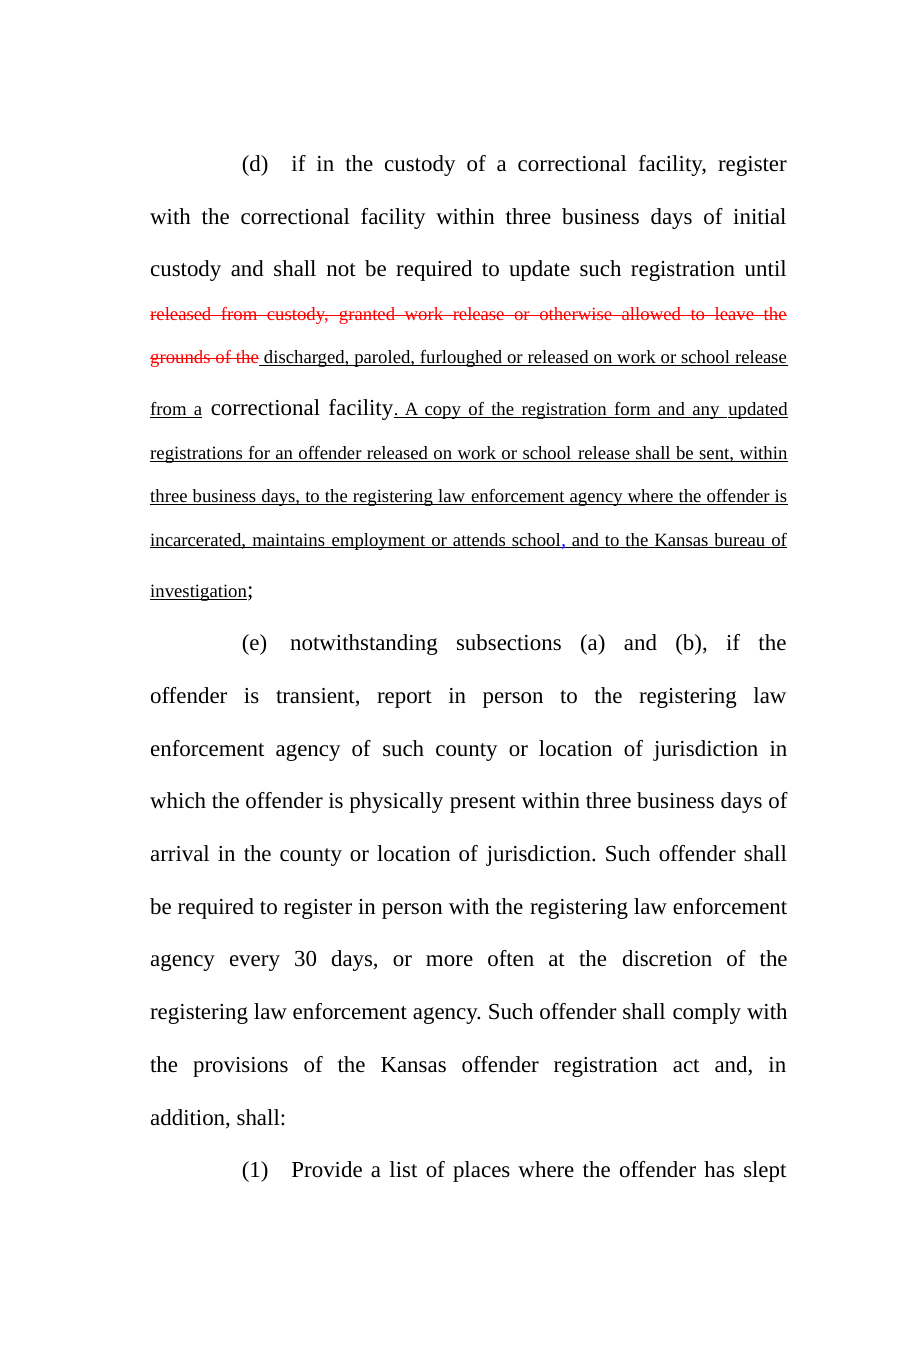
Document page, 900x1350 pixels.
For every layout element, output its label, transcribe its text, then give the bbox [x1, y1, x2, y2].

text (1) Provide a list of places where the offender has slept [150, 1156, 787, 1183]
text (e) notwithstanding subsections (a) and (b), if the offender is transient, report in person to the registering law enforcement agency of such county or location of jurisdiction in which the offender is physically present within three business days of arrival in the county or location of jurisdiction. Such offender shall be required to register in person with the registering law enforcement agency every 30 days, or more often at the discretion of the registering law enforcement agency. Such offender shall comply with the provisions of the Kansas offender registration act and, in addition, shall: [150, 629, 787, 1130]
text (d) if in the custody of a correctional facility, register with the correctional facility within three business days of initial custody and shall not be required to update such registration until released from custody, granted work release or otherwise allowed to leave the grounds of the discharged, paroled, furloughed or released on work or school release from a correctional facility. A copy of the registration form and any updated registrations for an offender released on work or school release shall be sent, within three business days, to the registering law enforcement agency where the offender is incarcerated, maintains employment or attends school, and to the Kansas bureau of investigation; [150, 462, 787, 504]
text (d) if in the custody of a correctional facility, register with the correctional facility within three business days of initial custody and shall not be required to update such registration until released from custody, granted work release or otherwise allowed to leave the grounds of the discharged, paroled, furloughed or released on work or school release from a correctional facility. A copy of the registration form and any updated registrations for an offender released on work or school release shall be sent, within three business days, to the registering law enforcement agency where the offender is incarcerated, maintains employment or attends school, and to the Kansas bureau of investigation; [150, 150, 787, 315]
text (d) if in the custody of a correctional facility, register with the correctional facility within three business days of initial custody and shall not be required to update such registration until released from custody, granted work release or otherwise allowed to leave the grounds of the discharged, paroled, furloughed or released on work or school release from a correctional facility. A copy of the registration form and any updated registrations for an offender released on work or school release shall be sent, within three business days, to the registering law enforcement agency where the offender is incarcerated, maintains employment or attends school, and to the Kansas bureau of investigation; [150, 548, 787, 603]
text (d) if in the custody of a correctional facility, register with the correctional facility within three business days of initial custody and shall not be required to update such registration until released from custody, granted work release or otherwise allowed to leave the grounds of the discharged, paroled, furloughed or released on work or school release from a correctional facility. A copy of the registration form and any updated registrations for an offender released on work or school release shall be sent, within three business days, to the registering law enforcement agency where the offender is incarcerated, maintains employment or attends school, and to the Kansas bureau of investigation; [150, 316, 787, 461]
text (d) if in the custody of a correctional facility, register with the correctional facility within three business days of initial custody and shall not be required to update such registration until released from custody, granted work release or otherwise allowed to leave the grounds of the discharged, paroled, furloughed or released on work or school release from a correctional facility. A copy of the registration form and any updated registrations for an offender released on work or school release shall be sent, within three business days, to the registering law enforcement agency where the offender is incarcerated, maintains employment or attends school, and to the Kansas bureau of investigation; [150, 505, 787, 547]
